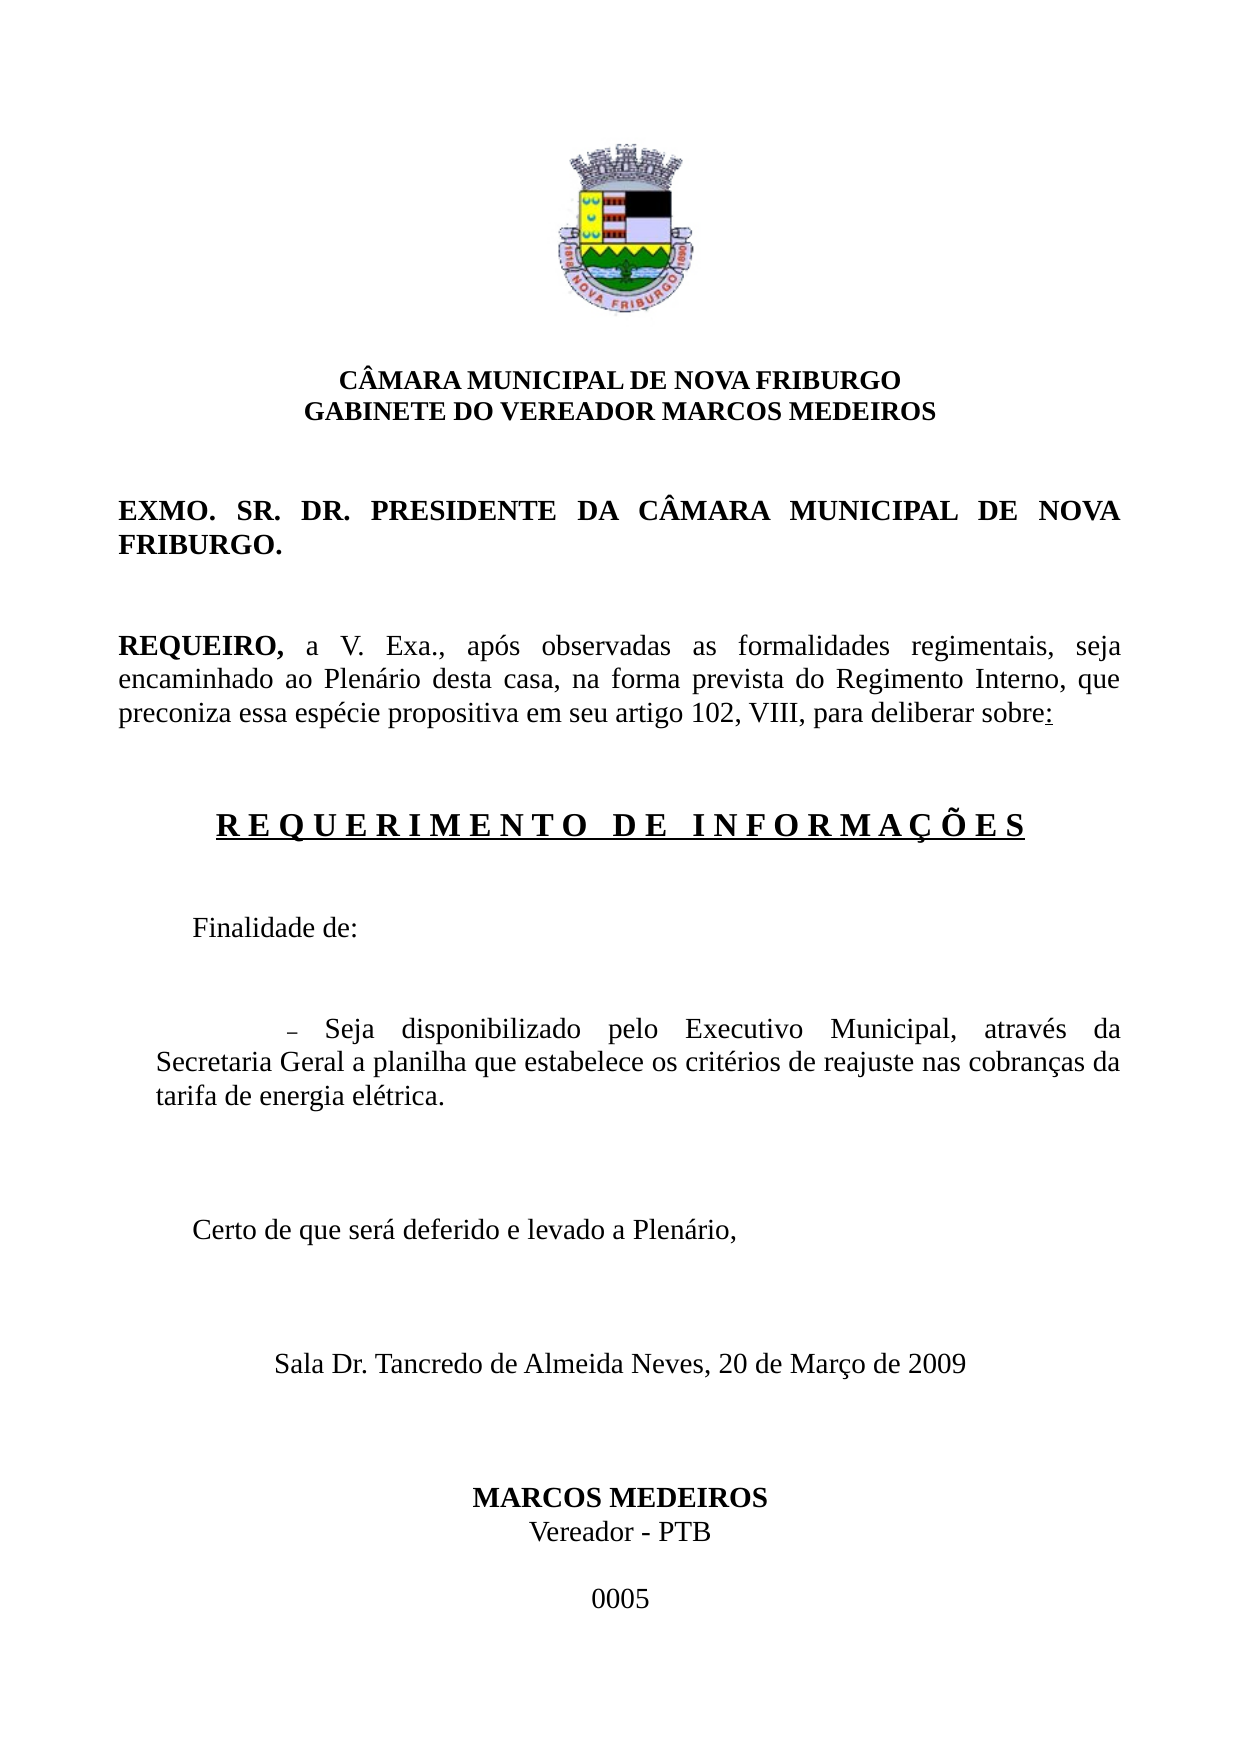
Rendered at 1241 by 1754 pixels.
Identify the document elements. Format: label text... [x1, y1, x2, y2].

text Finalidade de: [118, 910, 1122, 944]
text 0005 [118, 1581, 1122, 1615]
text MARCOS MEDEIROS [118, 1481, 1122, 1514]
text R E Q U E R I M E N T O D E I N F O R M A Ç Õ E S [118, 805, 1122, 843]
text Sala Dr. Tancredo de Almeida Neves, 20 de Março de 2009 [118, 1346, 1122, 1380]
list Seja disponibilizado pelo Executivo Municipal, através da Secretaria Geral a planilha que estabelece os critérios de reajuste nas cobranças da tarifa de energia elétrica. [118, 1011, 1122, 1112]
picture [537, 127, 703, 327]
text Vereador - PTB [118, 1514, 1122, 1548]
text REQUEIRO, a V. Exa., após observadas as formalidades regimentais, seja encaminhado ao Plenário desta casa, na forma prevista do Regimento Interno, que preconiza essa espécie propositiva em seu artigo 102, VIII, para deliberar sobre: [118, 628, 1122, 728]
text EXMO. SR. DR. PRESIDENTE DA CÂMARA MUNICIPAL DE NOVA FRIBURGO. [118, 493, 1122, 561]
text CÂMARA MUNICIPAL DE NOVA FRIBURGO [118, 364, 1122, 395]
text Certo de que será deferido e levado a Plenário, [118, 1212, 1122, 1246]
text GABINETE DO VEREADOR MARCOS MEDEIROS [118, 395, 1122, 426]
